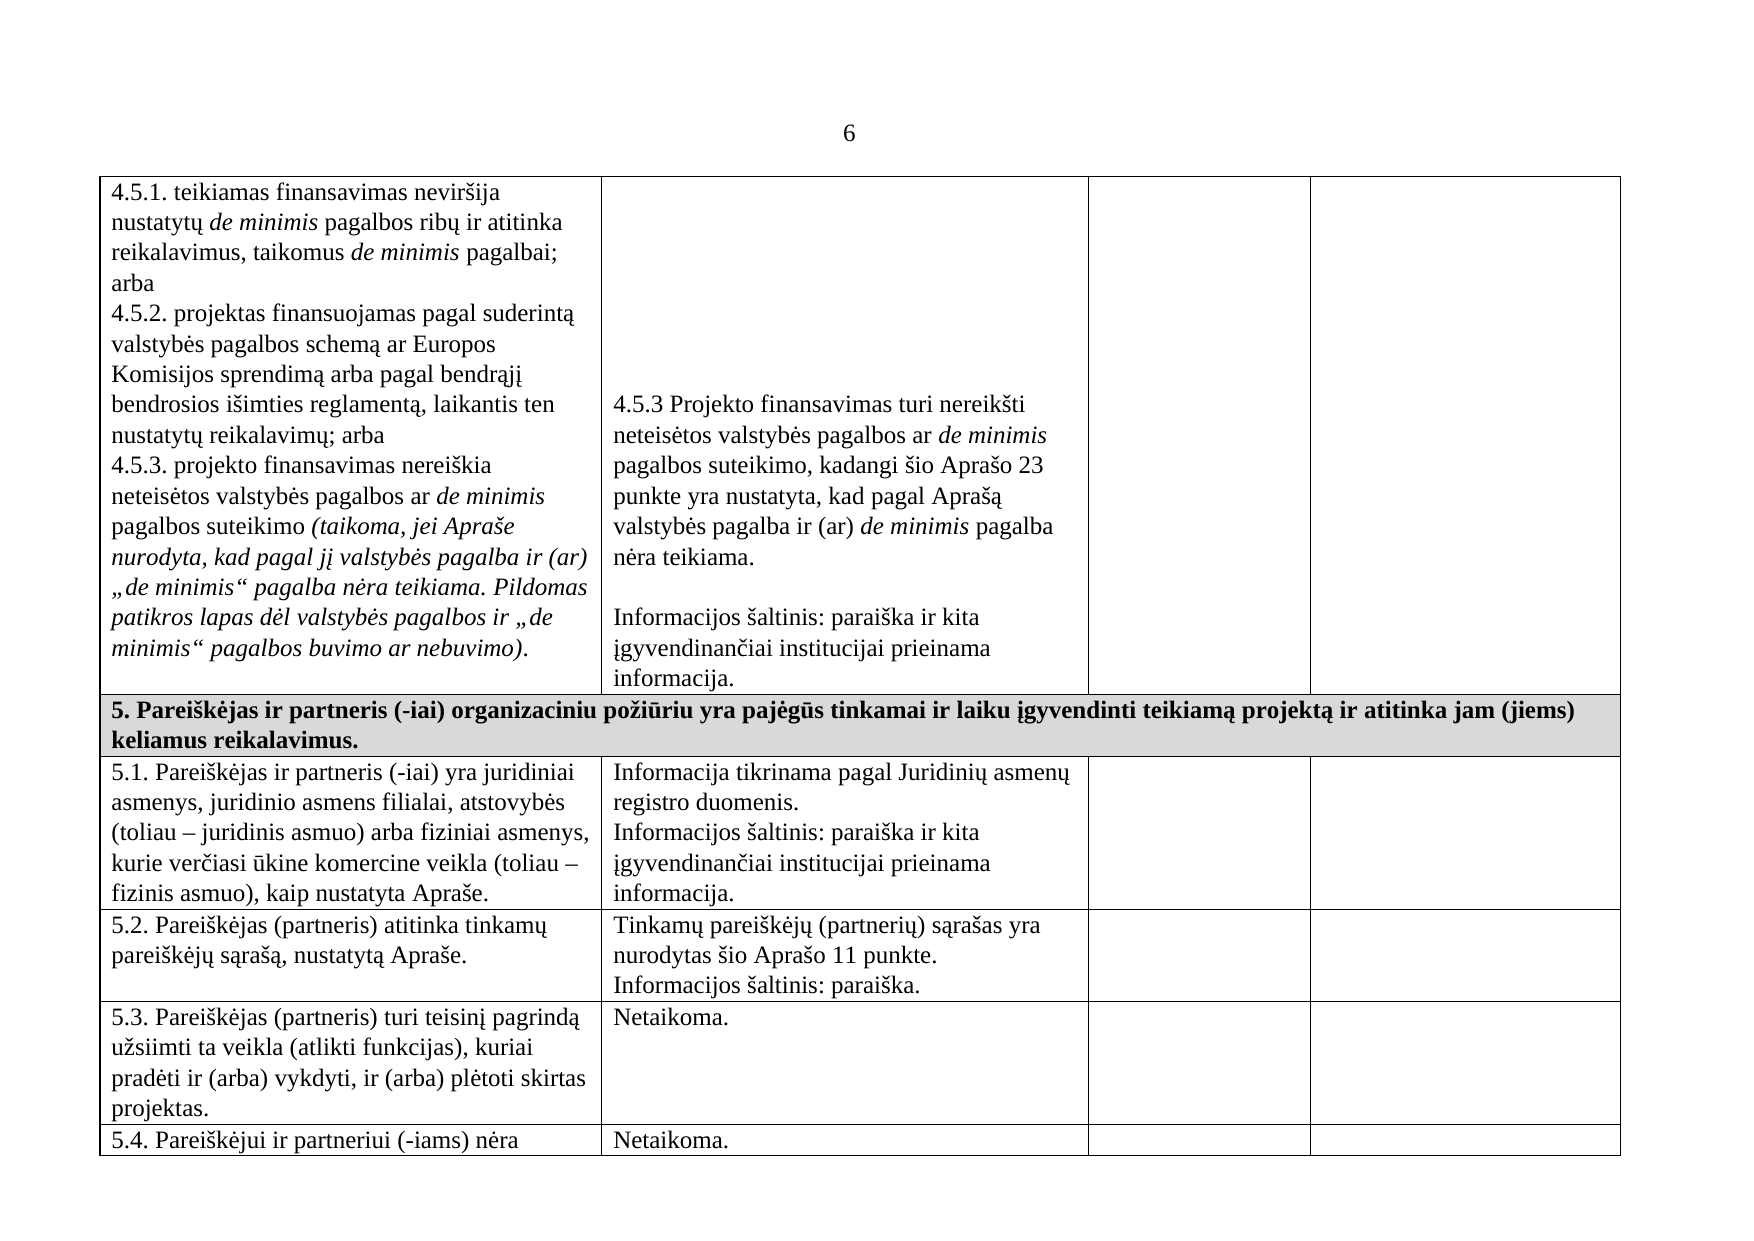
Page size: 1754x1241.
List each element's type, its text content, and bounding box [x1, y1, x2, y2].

table_cell [1089, 1002, 1310, 1124]
table_cell 4.5.1. teikiamas finansavimas neviršija nustatytų de minimis pagalbos ribų ir atitinka reikalavimus, taikomus de minimis pagalbai; arba 4.5.2. projektas finansuojamas pagal suderintą valstybės pagalbos schemą ar Europos Komisijos sprendimą arba pagal bendrąjį bendrosios išimties reglamentą, laikantis ten nustatytų reikalavimų; arba 4.5.3. projekto finansavimas nereiškia neteisėtos valstybės pagalbos ar de minimis pagalbos suteikimo (taikoma, jei Apraše nurodyta, kad pagal jį valstybės pagalba ir (ar) „de minimis“ pagalba nėra teikiama. Pildomas patikros lapas dėl valstybės pagalbos ir „de minimis“ pagalbos buvimo ar nebuvimo). [101, 177, 601, 694]
table_cell [1311, 757, 1620, 909]
table_cell [1311, 1002, 1620, 1124]
table_cell 5. Pareiškėjas ir partneris (-iai) organizaciniu požiūriu yra pajėgūs tinkamai ir laiku įgyvendinti teikiamą projektą ir atitinka jam (jiems) keliamus reikalavimus. [101, 695, 1620, 756]
table_cell 5.1. Pareiškėjas ir partneris (-iai) yra juridiniai asmenys, juridinio asmens filialai, atstovybės (toliau – juridinis asmuo) arba fiziniai asmenys, kurie verčiasi ūkine komercine veikla (toliau – fizinis asmuo), kaip nustatyta Apraše. [101, 757, 601, 909]
table_cell [1089, 1125, 1310, 1155]
table_cell Informacija tikrinama pagal Juridinių asmenų registro duomenis. Informacijos šaltinis: paraiška ir kita įgyvendinančiai institucijai prieinama informacija. [602, 757, 1088, 909]
table_cell [1311, 910, 1620, 1001]
table_cell [1311, 177, 1620, 694]
table_cell 5.4. Pareiškėjui ir partneriui (-iams) nėra [101, 1125, 601, 1155]
table_cell [1089, 757, 1310, 909]
table_cell Tinkamų pareiškėjų (partnerių) sąrašas yra nurodytas šio Aprašo 11 punkte. Informacijos šaltinis: paraiška. [602, 910, 1088, 1001]
table_cell [1089, 910, 1310, 1001]
table_cell [1311, 1125, 1620, 1155]
table_cell 5.3. Pareiškėjas (partneris) turi teisinį pagrindą užsiimti ta veikla (atlikti funkcijas), kuriai pradėti ir (arba) vykdyti, ir (arba) plėtoti skirtas projektas. [101, 1002, 601, 1124]
table_cell Netaikoma. [602, 1125, 1088, 1155]
table_cell [1089, 177, 1310, 694]
table_cell 5.2. Pareiškėjas (partneris) atitinka tinkamų pareiškėjų sąrašą, nustatytą Apraše. [101, 910, 601, 1001]
table_cell Netaikoma. [602, 1002, 1088, 1124]
table_cell 4.5.3 Projekto finansavimas turi nereikšti neteisėtos valstybės pagalbos ar de minimis pagalbos suteikimo, kadangi šio Aprašo 23 punkte yra nustatyta, kad pagal Aprašą valstybės pagalba ir (ar) de minimis pagalba nėra teikiama. Informacijos šaltinis: paraiška ir kita įgyvendinančiai institucijai prieinama informacija. [602, 177, 1088, 694]
